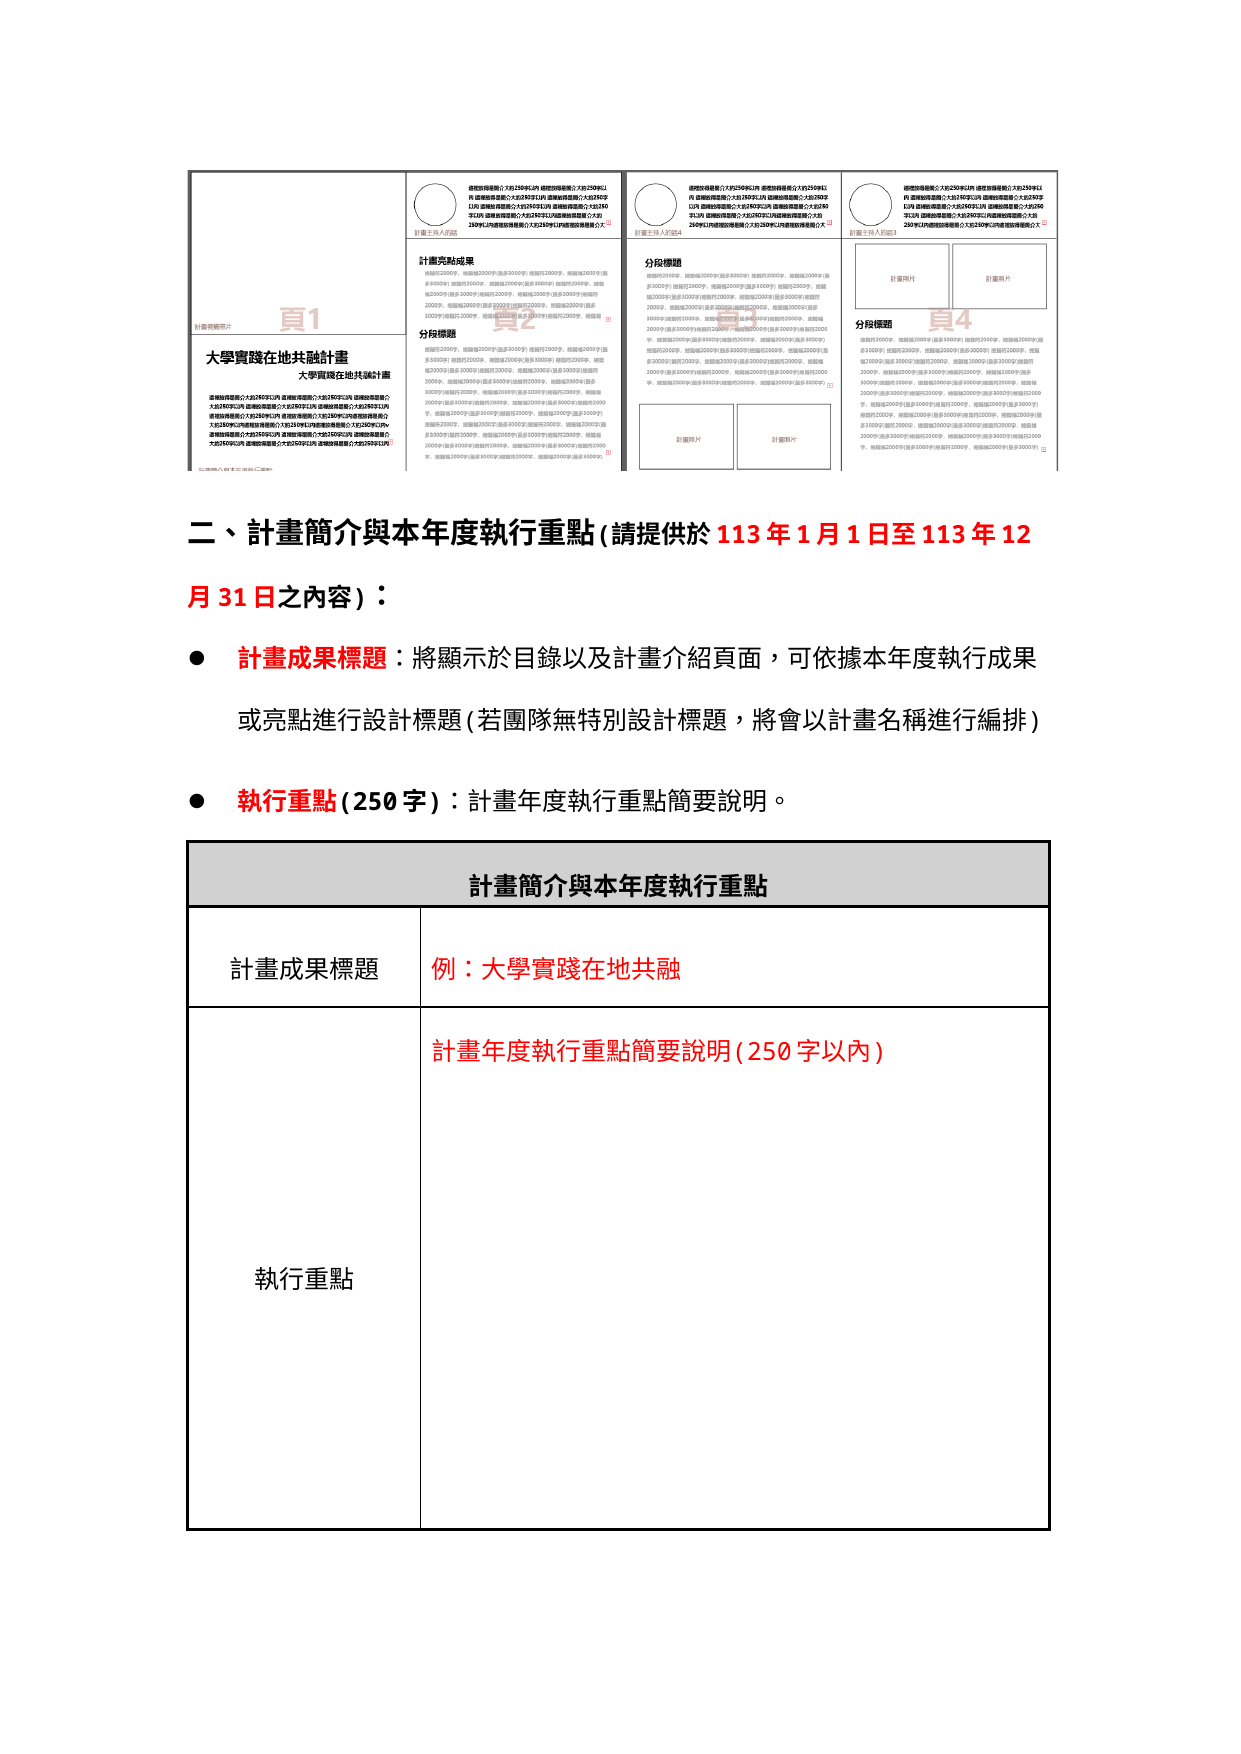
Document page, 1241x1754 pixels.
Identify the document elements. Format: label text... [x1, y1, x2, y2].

table_cell 例：大學實踐在地共融 [421, 908, 1048, 1006]
table_cell 執行重點 [189, 1008, 420, 1528]
table_cell 計畫成果標題 [189, 908, 420, 1006]
text 二、計畫簡介與本年度執行重點(請提供於113年1月1日至113年12月31日之內容)： [187, 489, 1053, 614]
table_header 計畫簡介與本年度執行重點 [189, 843, 1048, 905]
list 執行重點(250字)：計畫年度執行重點簡要說明。 [187, 758, 1053, 821]
list 計畫成果標題：將顯示於目錄以及計畫介紹頁面，可依據本年度執行成果或亮點進行設計標題(若團隊無特別設計標題，將會以計畫名稱進行編排) [187, 614, 1053, 739]
table_cell 計畫年度執行重點簡要說明(250字以內) [421, 1008, 1048, 1528]
